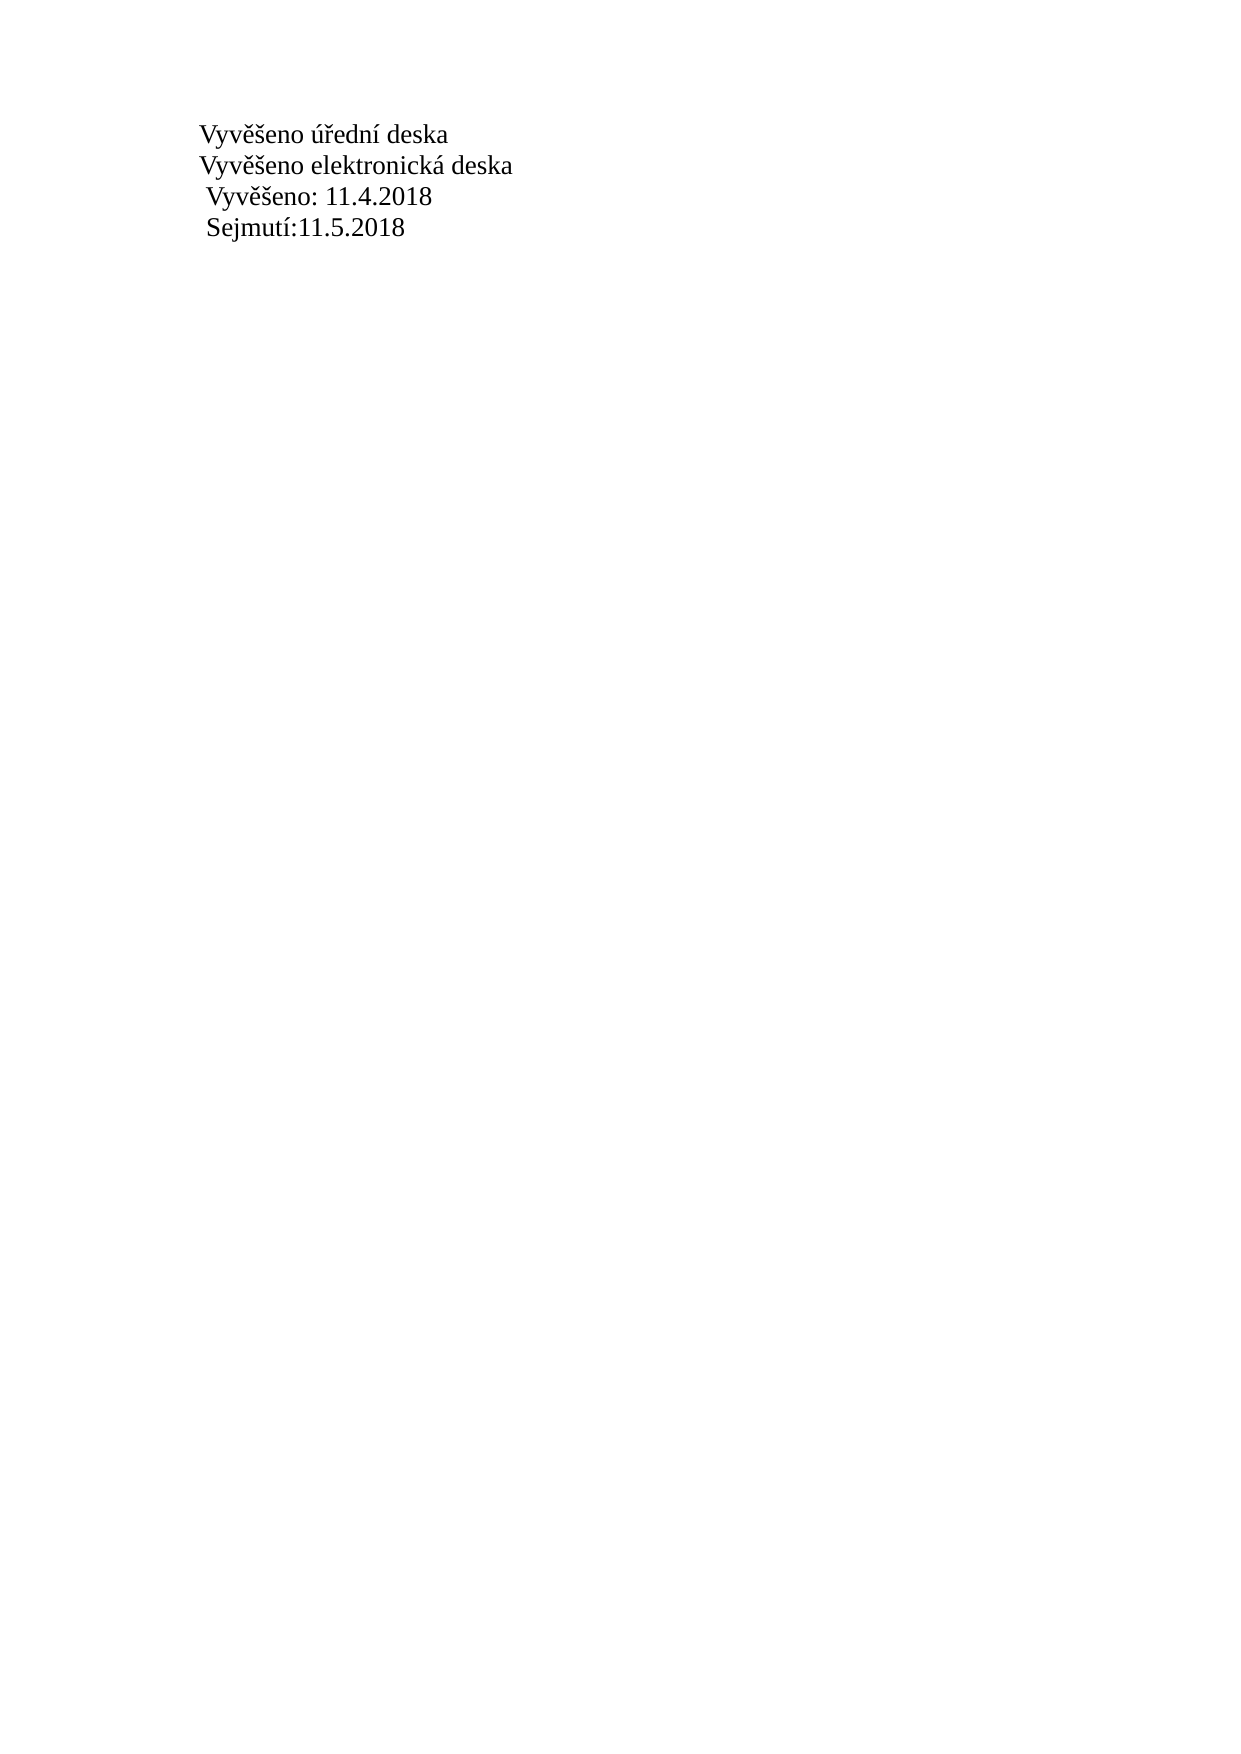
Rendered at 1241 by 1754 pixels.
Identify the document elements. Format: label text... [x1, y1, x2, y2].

text Sejmutí:11.5.2018 [118, 212, 1122, 243]
text Vyvěšeno: 11.4.2018 [118, 180, 1122, 212]
text Vyvěšeno úřední deska [118, 118, 1122, 149]
text Vyvěšeno elektronická deska [118, 149, 1122, 180]
